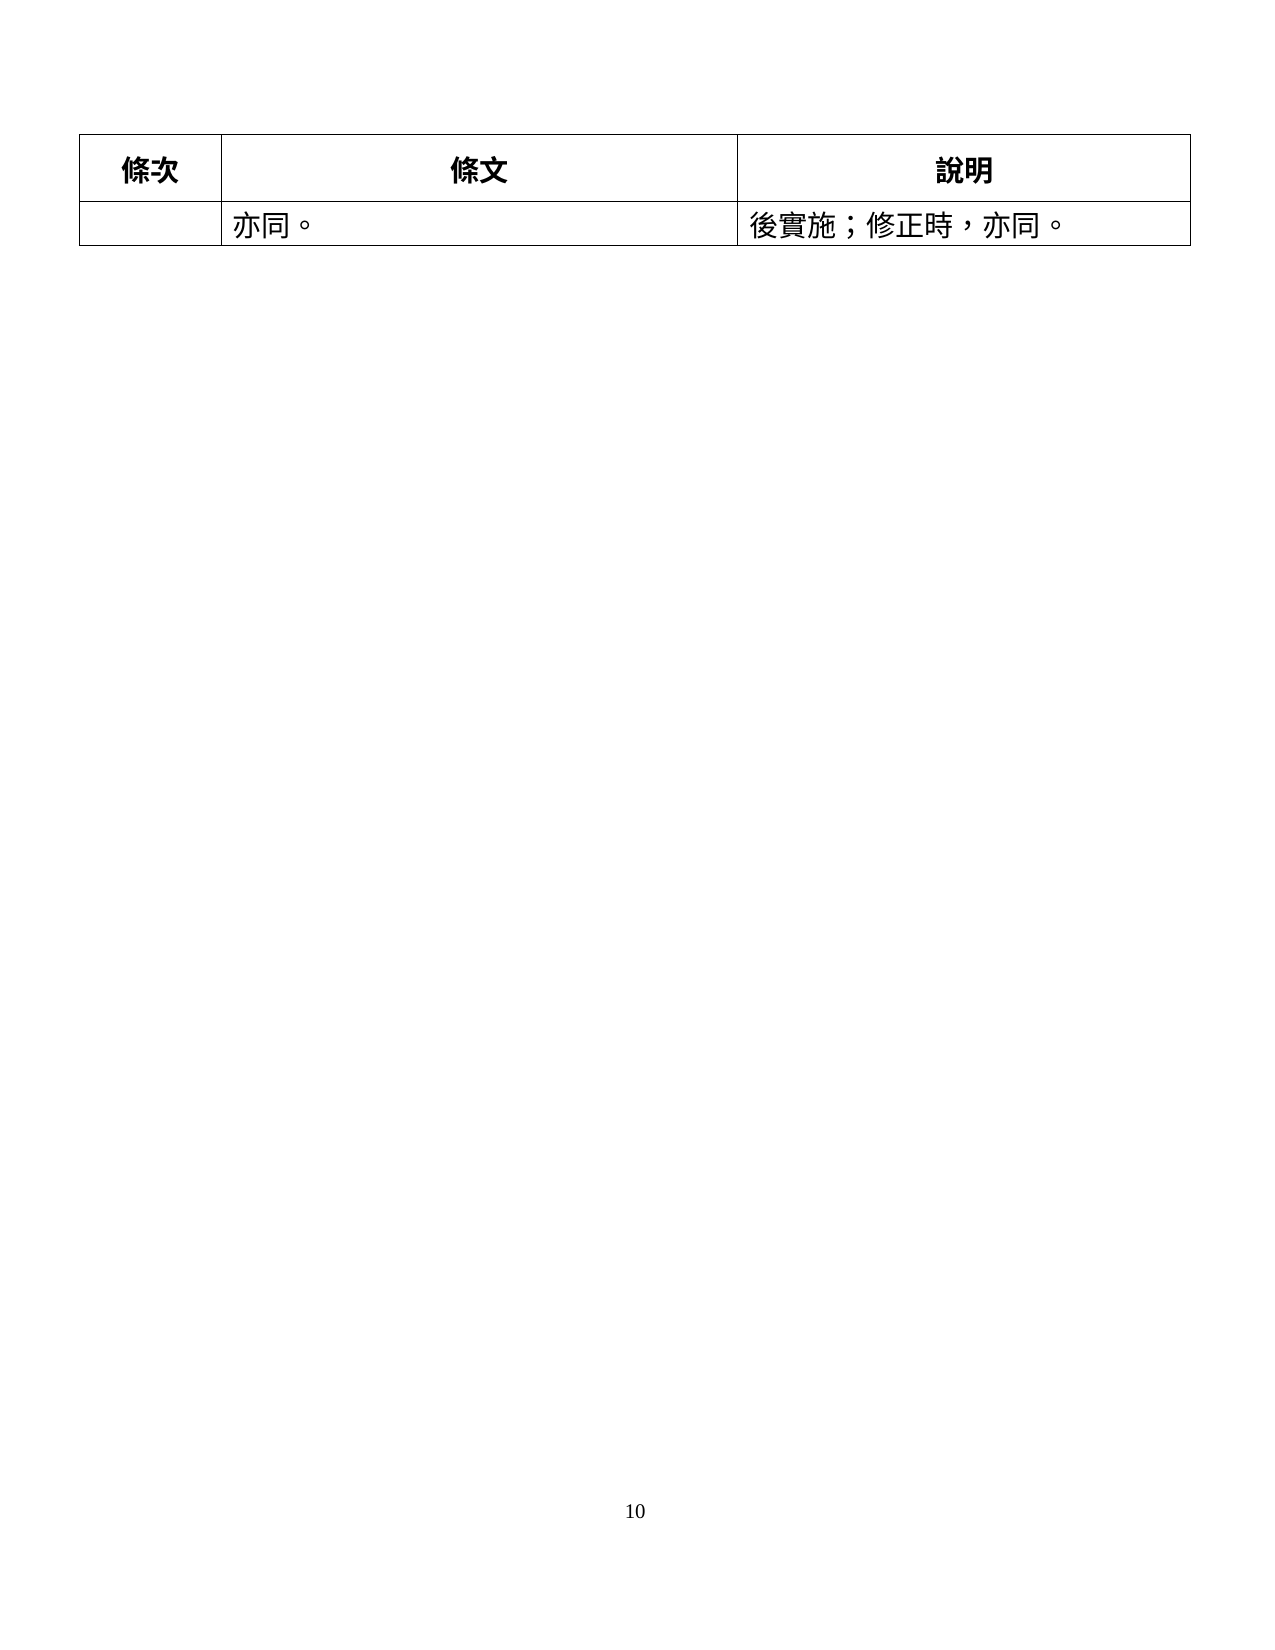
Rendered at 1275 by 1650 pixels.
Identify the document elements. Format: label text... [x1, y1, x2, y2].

table_header 條次 [80, 135, 221, 201]
table_cell [80, 202, 221, 244]
table_cell 後實施；修正時，亦同。 [738, 202, 1190, 244]
table_cell 亦同。 [222, 202, 737, 244]
table_header 說明 [738, 135, 1190, 201]
table_header 條文 [222, 135, 737, 201]
